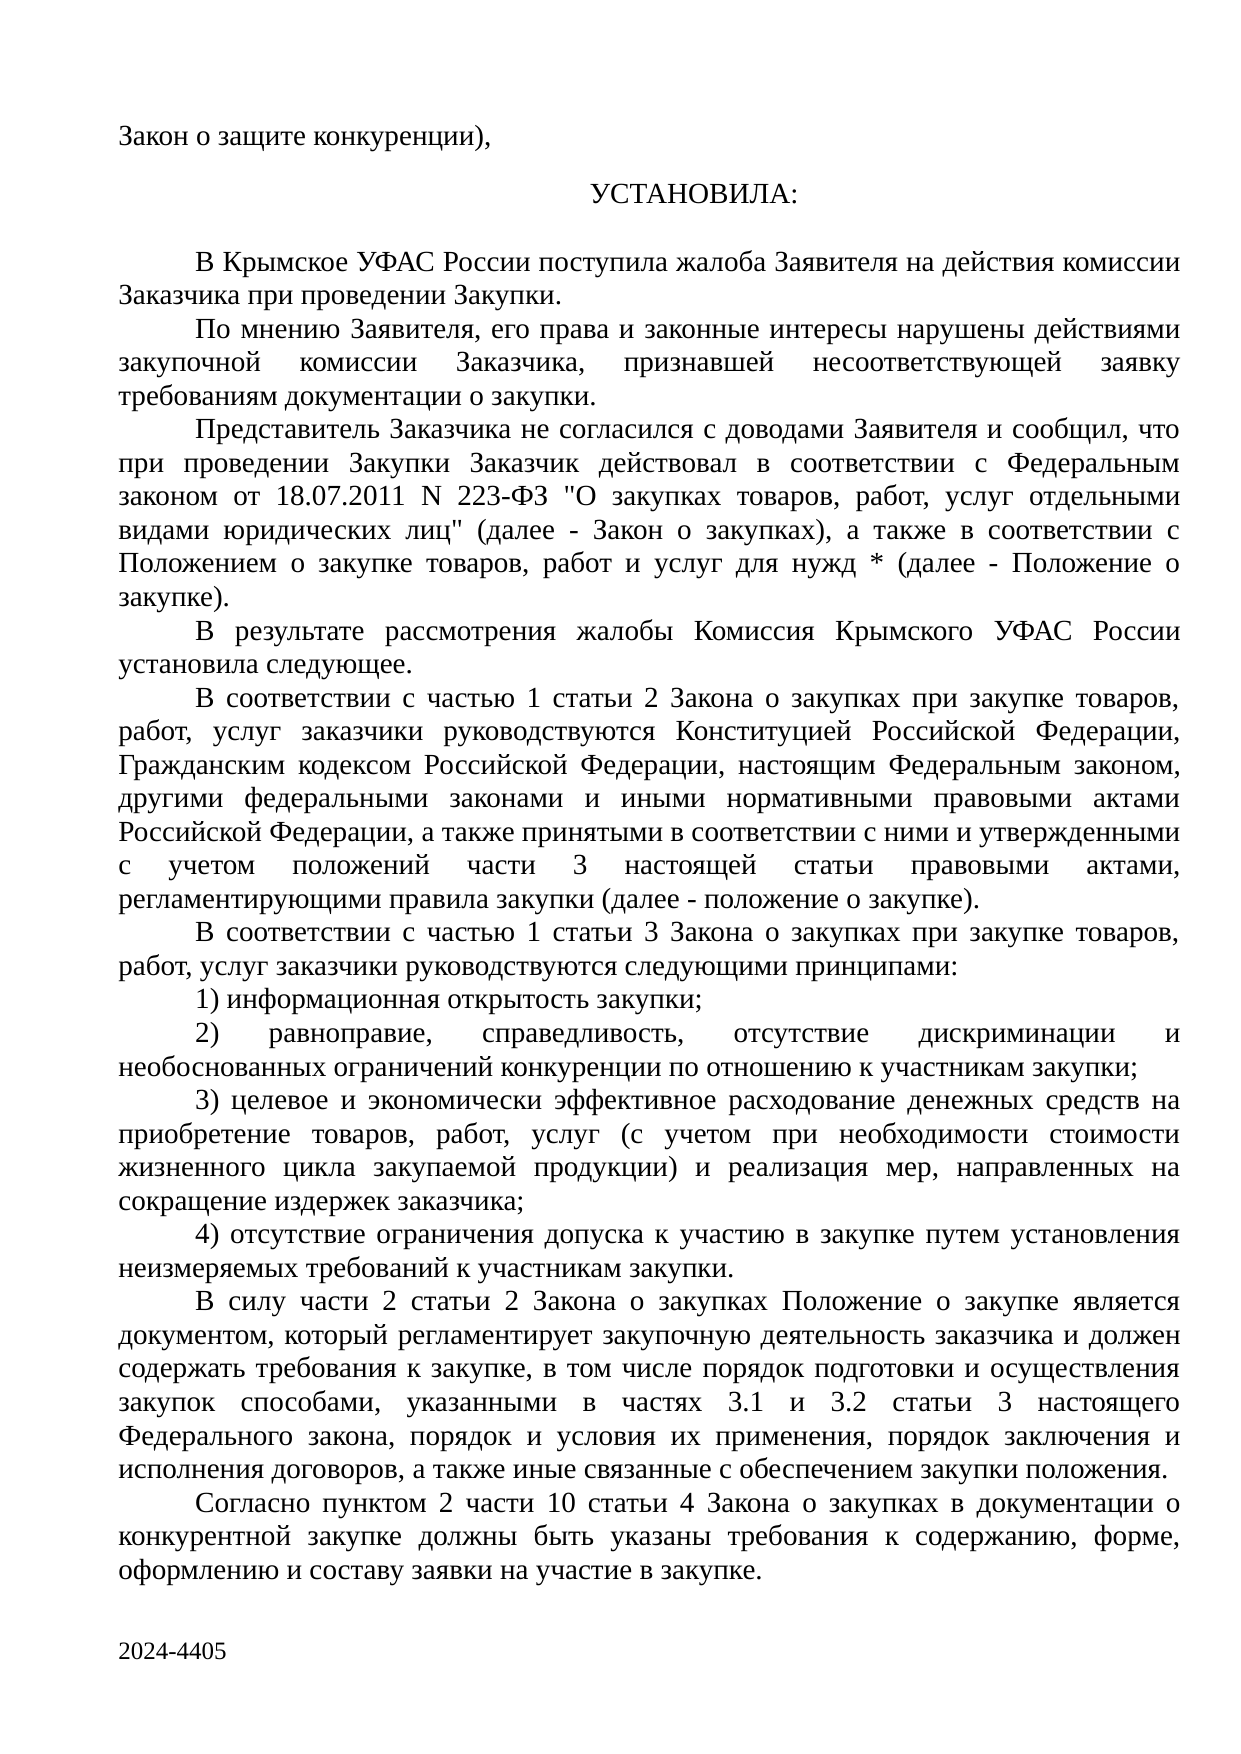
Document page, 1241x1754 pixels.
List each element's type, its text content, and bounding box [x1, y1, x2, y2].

text - Закон о защите конкуренции), [118, 118, 1181, 152]
text По мнению Заявителя, его права и законные интересы нарушены действиями закупочной комиссии Заказчика, признавшей несоответствующей заявку требованиям документации о закупки. [118, 311, 1181, 411]
text В Крымское УФАС России поступила жалоба Заявителя на действия комиссии Заказчика при проведении Закупки. [118, 244, 1181, 311]
text В силу части 2 статьи 2 Закона о закупках Положение о закупке является документом, который регламентирует закупочную деятельность заказчика и должен содержать требования к закупке, в том числе порядок подготовки и осуществления закупок способами, указанными в частях 3.1 и 3.2 статьи 3 настоящего Федерального закона, порядок и условия их применения, порядок заключения и исполнения договоров, а также иные связанные с обеспечением закупки положения. [118, 1283, 1181, 1485]
text В соответствии с частью 1 статьи 2 Закона о закупках при закупке товаров, работ, услуг заказчики руководствуются Конституцией Российской Федерации, Гражданским кодексом Российской Федерации, настоящим Федеральным законом, другими федеральными законами и иными нормативными правовыми актами Российской Федерации, а также принятыми в соответствии с ними и утвержденными с учетом положений части 3 настоящей статьи правовыми актами, регламентирующими правила закупки (далее - положение о закупке). [118, 680, 1181, 914]
text Согласно пунктом 2 части 10 статьи 4 Закона о закупках в документации о конкурентной закупке должны быть указаны требования к содержанию, форме, оформлению и составу заявки на участие в закупке. [118, 1485, 1181, 1585]
text 4) отсутствие ограничения допуска к участию в закупке путем установления неизмеряемых требований к участникам закупки. [118, 1216, 1181, 1283]
text 3) целевое и экономически эффективное расходование денежных средств на приобретение товаров, работ, услуг (с учетом при необходимости стоимости жизненного цикла закупаемой продукции) и реализация мер, направленных на сокращение издержек заказчика; [118, 1082, 1181, 1216]
text В соответствии с частью 1 статьи 3 Закона о закупках при закупке товаров, работ, услуг заказчики руководствуются следующими принципами: [118, 914, 1181, 982]
text 1) информационная открытость закупки; [118, 982, 1181, 1015]
text УСТАНОВИЛА: [118, 177, 1181, 210]
text Представитель Заказчика не согласился с доводами Заявителя и сообщил, что при проведении Закупки Заказчик действовал в соответствии с Федеральным законом от 18.07.2011 N 223-ФЗ "О закупках товаров, работ, услуг отдельными видами юридических лиц" (далее - Закон о закупках), а также в соответствии с Положением о закупке товаров, работ и услуг для нужд * (далее - Положение о закупке). [118, 411, 1181, 613]
text В результате рассмотрения жалобы Комиссия Крымского УФАС России установила следующее. [118, 613, 1181, 680]
text 2) равноправие, справедливость, отсутствие дискриминации и необоснованных ограничений конкуренции по отношению к участникам закупки; [118, 1015, 1181, 1082]
